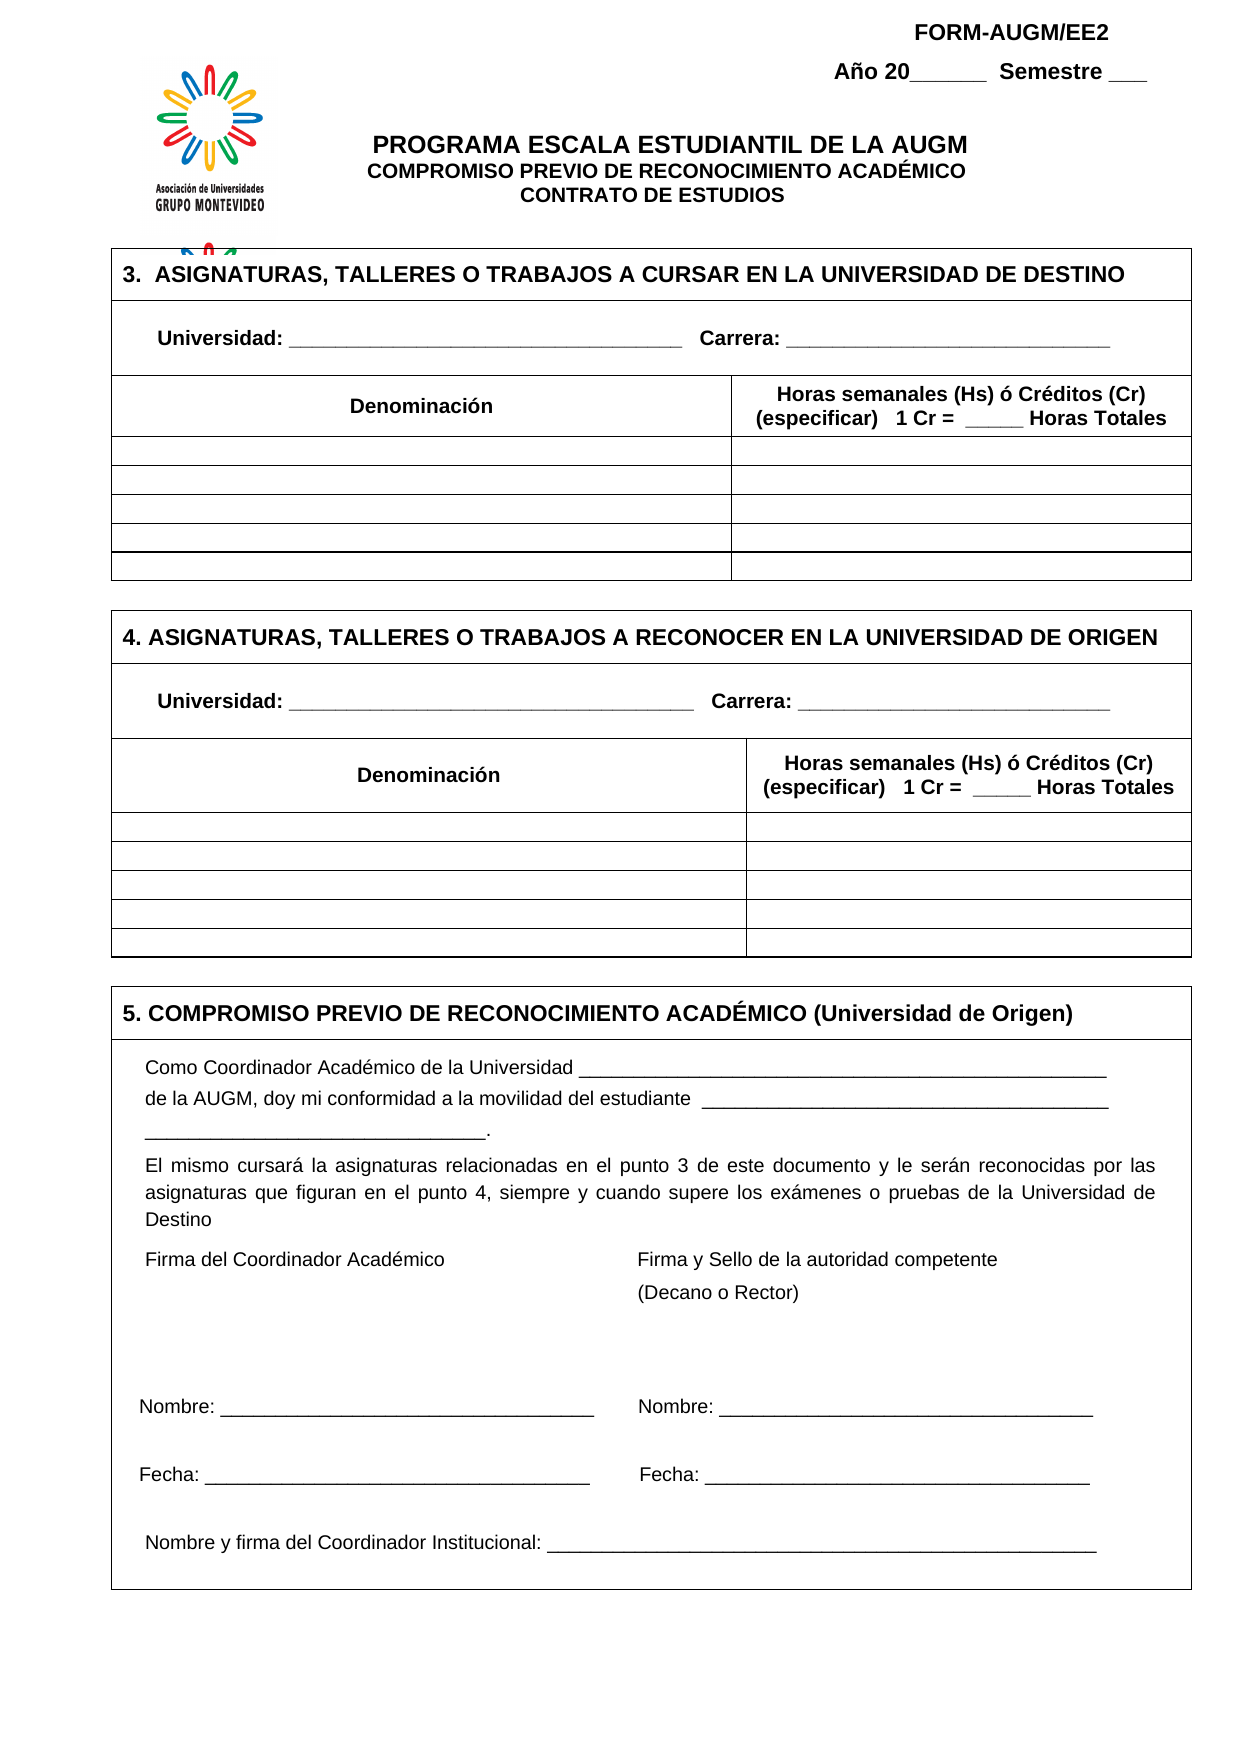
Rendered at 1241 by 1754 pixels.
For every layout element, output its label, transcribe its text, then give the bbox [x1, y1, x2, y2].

table_cell Denominación [112, 739, 746, 812]
table_cell [732, 524, 1191, 551]
table_cell [112, 553, 731, 580]
table_cell [732, 466, 1191, 493]
table_cell [112, 437, 731, 464]
table_header 4. ASIGNATURAS, TALLERES O TRABAJOS A RECONOCER EN LA UNIVERSIDAD DE ORIGEN [112, 611, 1191, 663]
table_header 3. ASIGNATURAS, TALLERES O TRABAJOS A CURSAR EN LA UNIVERSIDAD DE DESTINO [112, 249, 1191, 300]
table_cell [112, 466, 731, 493]
table_cell [732, 437, 1191, 464]
table_header 5. COMPROMISO PREVIO DE RECONOCIMIENTO ACADÉMICO (Universidad de Origen) [112, 987, 1191, 1038]
table_cell [112, 524, 731, 551]
table_cell [112, 900, 746, 927]
table_cell Horas semanales (Hs) ó Créditos (Cr) (especificar) 1 Cr = _____ Horas Totales [747, 739, 1191, 812]
table_cell Denominación [112, 376, 731, 436]
table_cell [747, 871, 1191, 898]
table_cell [732, 495, 1191, 522]
table_cell [747, 900, 1191, 927]
table_cell Como Coordinador Académico de la Universidad ________________________________________________ de la AUGM, doy mi conformidad a la movilidad del estudiante _____________________________________ _______________________________. El mismo cursará la asignaturas relacionadas en el punto 3 de este documento y le serán reconocidas por las asignaturas que figuran en el punto 4, siempre y cuando supere los exámenes o pruebas de la Universidad de Destino Firma del Coordinador Académico Firma y Sello de la autoridad competente (Decano o Rector) Nombre: __________________________________ Nombre: __________________________________ Fecha: ___________________________________ Fecha: ___________________________________ Nombre y firma del Coordinador Institucional: __________________________________________________ [112, 1040, 1191, 1589]
table_cell [112, 929, 746, 956]
table_cell Universidad: __________________________________ Carrera: ____________________________ [112, 301, 1191, 375]
table_cell [747, 842, 1191, 869]
table_cell [112, 813, 746, 841]
table_cell Universidad: ___________________________________ Carrera: ___________________________ [112, 664, 1191, 738]
table_cell [112, 842, 746, 869]
table_cell [732, 553, 1191, 580]
table_cell [112, 495, 731, 522]
table_cell [112, 871, 746, 898]
table_cell [747, 813, 1191, 841]
table_cell [747, 929, 1191, 956]
table_cell Horas semanales (Hs) ó Créditos (Cr) (especificar) 1 Cr = _____ Horas Totales [732, 376, 1191, 436]
